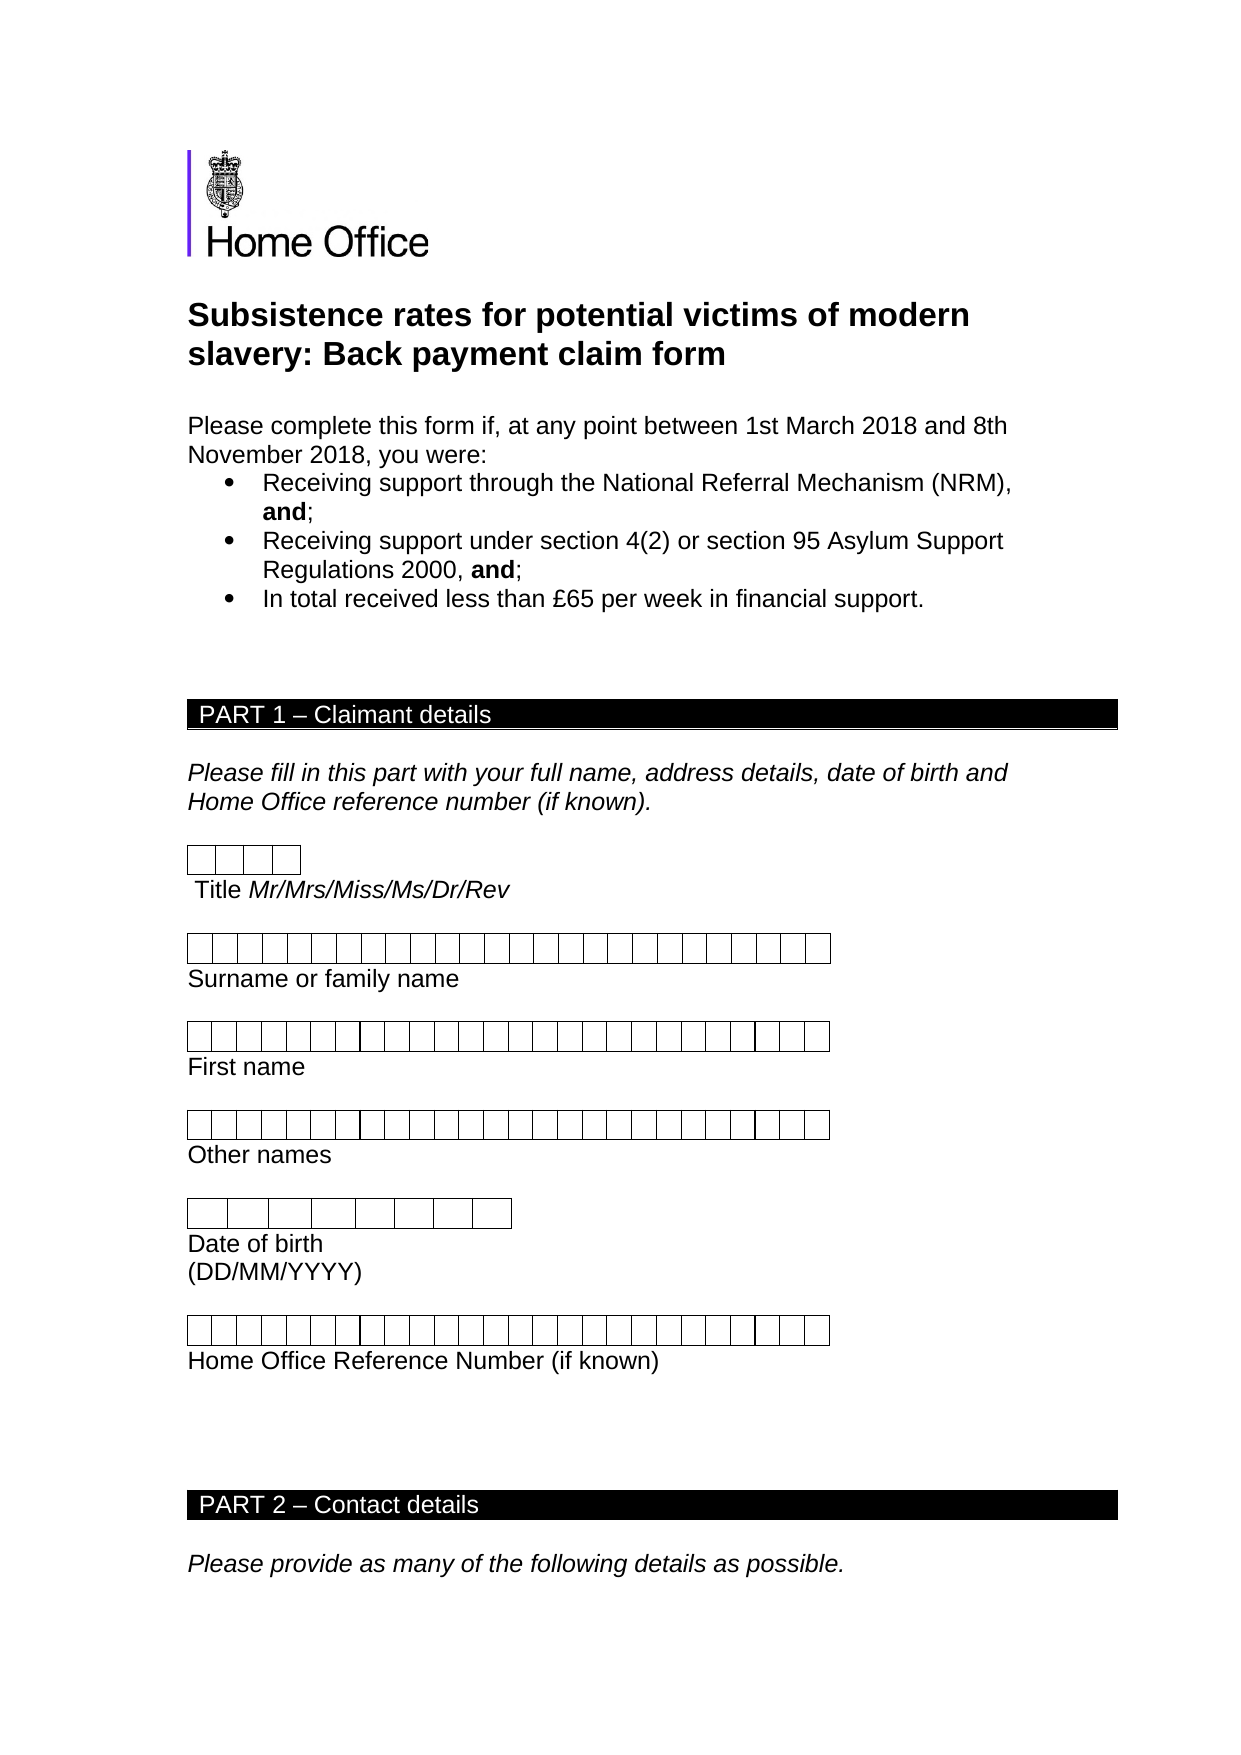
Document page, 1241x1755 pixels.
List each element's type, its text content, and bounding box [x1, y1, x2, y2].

table_header [682, 1316, 705, 1345]
table_header [435, 1111, 458, 1139]
table_header [459, 1022, 483, 1051]
table_header [805, 1022, 829, 1051]
table_header [583, 1316, 606, 1345]
text Subsistence rates for potential victims of modern slavery: Back payment claim form [187, 296, 1053, 372]
table_header [633, 934, 657, 963]
table_header [583, 1111, 606, 1139]
text Please fill in this part with your full name, address details, date of birth and Home Office reference number (if known). [187, 758, 1053, 816]
table_header [780, 1316, 804, 1345]
text Date of birth [187, 1229, 1053, 1257]
table_header [484, 1316, 508, 1345]
list In total received less than £65 per week in financial support. [225, 583, 1053, 612]
table_header [608, 934, 632, 963]
table_header [509, 1111, 532, 1139]
table_header [336, 1316, 359, 1345]
table_header [311, 1022, 335, 1051]
table_header [311, 1111, 335, 1139]
text Please complete this form if, at any point between 1st March 2018 and 8th November 2018, you were: [187, 411, 1053, 468]
table_header [756, 1022, 779, 1051]
table_header [657, 1022, 681, 1051]
table_header [706, 1111, 730, 1139]
table_header [533, 1316, 557, 1345]
table_header [410, 1111, 434, 1139]
table_header [682, 1111, 705, 1139]
table_header [434, 1199, 472, 1228]
table_header [558, 1316, 582, 1345]
table_header [336, 1022, 359, 1051]
table_header [411, 934, 435, 963]
table_header [362, 934, 385, 963]
table_header [459, 1316, 483, 1345]
table_header [683, 934, 706, 963]
table_header [534, 934, 558, 963]
table_header [509, 1316, 532, 1345]
table_header [188, 846, 215, 874]
table_header [682, 1022, 705, 1051]
table_header [188, 1316, 211, 1345]
text Surname or family name [187, 964, 1053, 992]
table_header [273, 846, 300, 874]
table_header [584, 934, 607, 963]
table_header [337, 934, 361, 963]
table_header [188, 1022, 211, 1051]
table_header [632, 1111, 656, 1139]
table_header [607, 1316, 631, 1345]
table_header [558, 1022, 582, 1051]
table_header [356, 1199, 394, 1228]
table_header [706, 1022, 730, 1051]
table_header PART 1 – Claimant details [188, 700, 1117, 728]
table_header [806, 934, 830, 963]
table_header [237, 1316, 261, 1345]
table_header [395, 1199, 433, 1228]
table_header [583, 1022, 606, 1051]
text Home Office Reference Number (if known) [187, 1346, 1053, 1374]
table_header [731, 1111, 754, 1139]
text Other names [187, 1140, 1053, 1169]
table_header [533, 1111, 557, 1139]
table_header [707, 934, 731, 963]
table_header [361, 1111, 384, 1139]
table_header [436, 934, 459, 963]
table_header [435, 1022, 458, 1051]
list Receiving support through the National Referral Mechanism (NRM), and; [225, 468, 1053, 526]
table_header [607, 1022, 631, 1051]
list Receiving support under section 4(2) or section 95 Asylum Support Regulations 2000, and; [225, 526, 1053, 583]
table_header [731, 1316, 754, 1345]
table_header [485, 934, 509, 963]
table_header [385, 1022, 409, 1051]
table_header [188, 1111, 211, 1139]
table_header [385, 1111, 409, 1139]
table_header [731, 1022, 754, 1051]
table_header [410, 1022, 434, 1051]
table_header [410, 1316, 434, 1345]
table_header [732, 934, 756, 963]
table_header [288, 934, 311, 963]
table_header [386, 934, 410, 963]
table_header [188, 1199, 227, 1228]
table_header [657, 1111, 681, 1139]
table_header [244, 846, 272, 874]
table_header [336, 1111, 359, 1139]
table_header [361, 1316, 384, 1345]
text Title Mr/Mrs/Miss/Ms/Dr/Rev [187, 875, 1053, 904]
table_header [509, 1022, 532, 1051]
table_header [238, 934, 262, 963]
table_header [657, 1316, 681, 1345]
table_header [558, 1111, 582, 1139]
table_header [484, 1111, 508, 1139]
text First name [187, 1052, 1053, 1081]
table_header [607, 1111, 631, 1139]
table_header [262, 1316, 286, 1345]
text Please provide as many of the following details as possible. [187, 1549, 1053, 1578]
table_header [212, 1111, 236, 1139]
table_header [473, 1199, 511, 1228]
table_header [212, 1022, 236, 1051]
table_header [781, 934, 805, 963]
table_header [533, 1022, 557, 1051]
table_header [312, 1199, 355, 1228]
table_header [559, 934, 583, 963]
table_header [756, 1316, 779, 1345]
table_header [361, 1022, 384, 1051]
text (DD/MM/YYYY) [187, 1257, 1053, 1286]
table_header [188, 934, 212, 963]
table_header [780, 1022, 804, 1051]
table_header [805, 1111, 829, 1139]
table_header [262, 1022, 286, 1051]
table_header [311, 1316, 335, 1345]
table_header [287, 1111, 310, 1139]
table_header [237, 1111, 261, 1139]
table_header [287, 1022, 310, 1051]
table_header [262, 1111, 286, 1139]
table_header [459, 1111, 483, 1139]
table_header [805, 1316, 829, 1345]
table_header [706, 1316, 730, 1345]
table_header [484, 1022, 508, 1051]
table_header [780, 1111, 804, 1139]
table_header [632, 1316, 656, 1345]
table_header [435, 1316, 458, 1345]
table_header [212, 1316, 236, 1345]
table_header [658, 934, 682, 963]
table_header [216, 846, 243, 874]
table_header [287, 1316, 310, 1345]
table_header PART 2 – Contact details [188, 1491, 1117, 1519]
table_header [756, 1111, 779, 1139]
table_header [460, 934, 484, 963]
table_header [213, 934, 237, 963]
table_header [757, 934, 780, 963]
table_header [510, 934, 533, 963]
table_header [269, 1199, 311, 1228]
table_header [237, 1022, 261, 1051]
table_header [385, 1316, 409, 1345]
table_header [263, 934, 287, 963]
table_header [632, 1022, 656, 1051]
table_header [228, 1199, 268, 1228]
table_header [312, 934, 336, 963]
